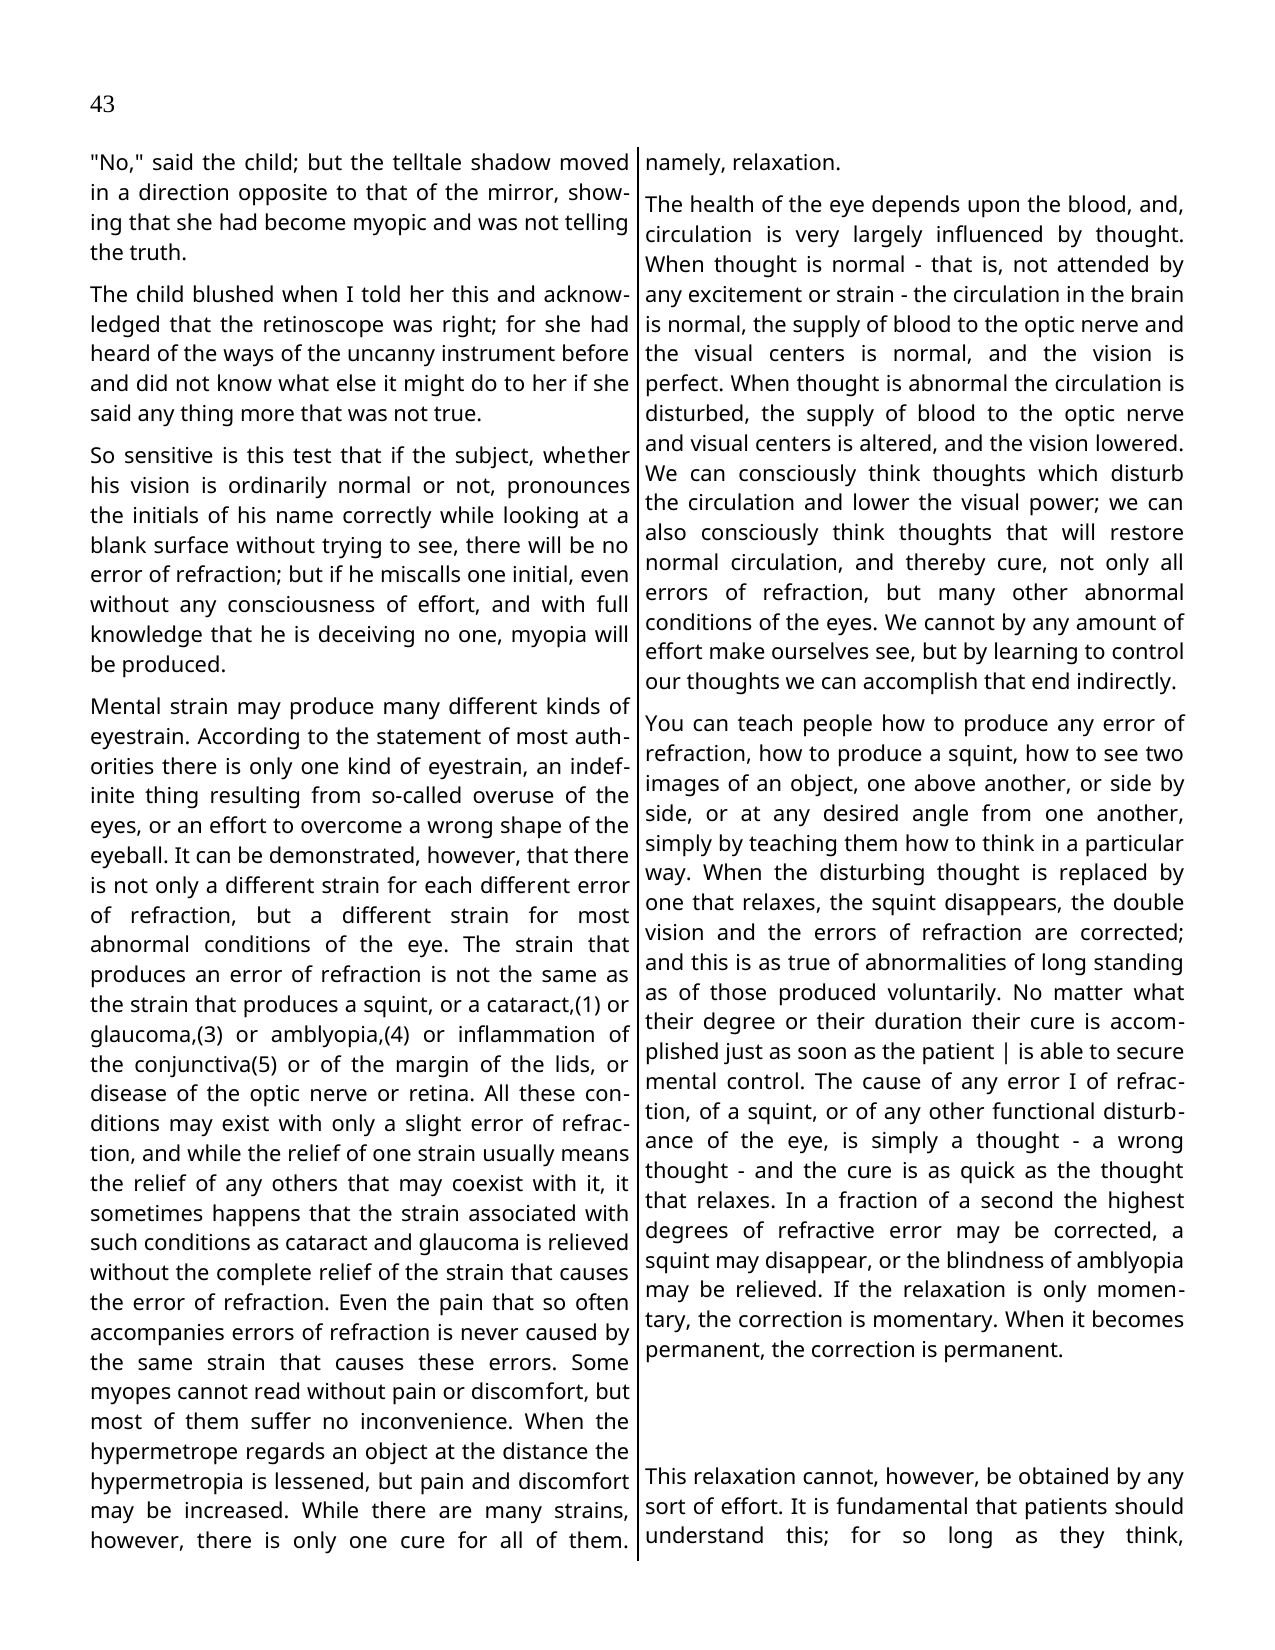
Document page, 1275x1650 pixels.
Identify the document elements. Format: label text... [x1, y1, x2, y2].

text So sensitive is this test that if the subject, whe­ther his vision is ordinarily normal or not, pronoun­ces the initials of his name correctly while looking at a blank surface without trying to see, there will be no error of refraction; but if he miscalls one initial, even without any consciousness of effort, and with full knowledge that he is deceiving no one, myopia will be produced. [90, 440, 630, 679]
text The health of the eye depends upon the blood, and, circulation is very largely influenced by thought. When thought is normal - that is, not attended by any excitement or strain - the circulation in the brain is normal, the supply of blood to the optic nerve and the visual centers is normal, and the vision is perfect. When thought is abnormal the circulation is disturbed, the supply of blood to the optic nerve and visual centers is altered, and the vision lowered. We can consciously think thoughts which disturb the circulation and lower the visual power; we can also consciously think thoughts that will restore normal circulation, and thereby cure, not only all errors of refraction, but many other abnormal conditions of the eyes. We cannot by any amount of effort make ourselves see, but by learning to control our thoughts we can accomplish that end indirectly. [645, 189, 1185, 696]
text namely, relaxation. [645, 147, 1185, 177]
text "No," said the child; but the telltale shadow moved in a direction opposite to that of the mirror, show­ing that she had become myopic and was not telling the truth. [90, 147, 630, 266]
text Mental strain may produce many different kinds of eyestrain. According to the statement of most auth­orities there is only one kind of eyestrain, an indef­inite thing resulting from so-called overuse of the eyes, or an effort to overcome a wrong shape of the eyeball. It can be demonstrated, however, that there is not only a different strain for each differ­ent error of refraction, but a different strain for most abnormal conditions of the eye. The strain that produces an error of refraction is not the same as the strain that produces a squint, or a cataract,(1) or glaucoma,(3) or amblyopia,(4) or inflammation of the conjunctiva(5) or of the margin of the lids, or disease of the optic nerve or retina. All these con­ditions may exist with only a slight error of refrac­tion, and while the relief of one strain usually means the relief of any others that may coexist with it, it sometimes happens that the strain associated with such conditions as cataract and glaucoma is relieved without the complete relief of the strain that causes the error of refraction. Even the pain that so often accompanies errors of refraction is never caused by the same strain that causes these errors. Some myopes cannot read without pain or discom­fort, but most of them suffer no inconvenience. When the hypermetrope regards an object at the distance the hypermetropia is lessened, but pain and discomfort may be increased. While there are many strains, however, there is only one cure for all of them. [90, 691, 630, 1555]
text The child blushed when I told her this and acknow­ledged that the retinoscope was right; for she had heard of the ways of the uncanny instrument before and did not know what else it might do to her if she said any thing more that was not true. [90, 279, 630, 428]
text You can teach people how to produce any error of refraction, how to produce a squint, how to see two images of an object, one above another, or side by side, or at any desired angle from one another, simply by teaching them how to think in a particular way. When the disturbing thought is replaced by one that relaxes, the squint disappears, the double vision and the errors of refraction are corrected; and this is as true of abnormalities of long standing as of those produced voluntarily. No matter what their degree or their duration their cure is accom­plished just as soon as the patient | is able to secure mental control. The cause of any error I of refrac­tion, of a squint, or of any other functional disturb­ance of the eye, is simply a thought - a wrong thought - and the cure is as quick as the thought that relaxes. In a fraction of a second the highest degrees of refractive error may be corrected, a squint may disappear, or the blindness of amblyopia may be relieved. If the relaxation is only momen­tary, the correction is momentary. When it becomes permanent, the correction is permanent. [645, 708, 1185, 1364]
text This relaxation cannot, however, be obtained by any sort of effort. It is fundamental that patients should understand this; for so long as they think, [645, 1461, 1185, 1550]
